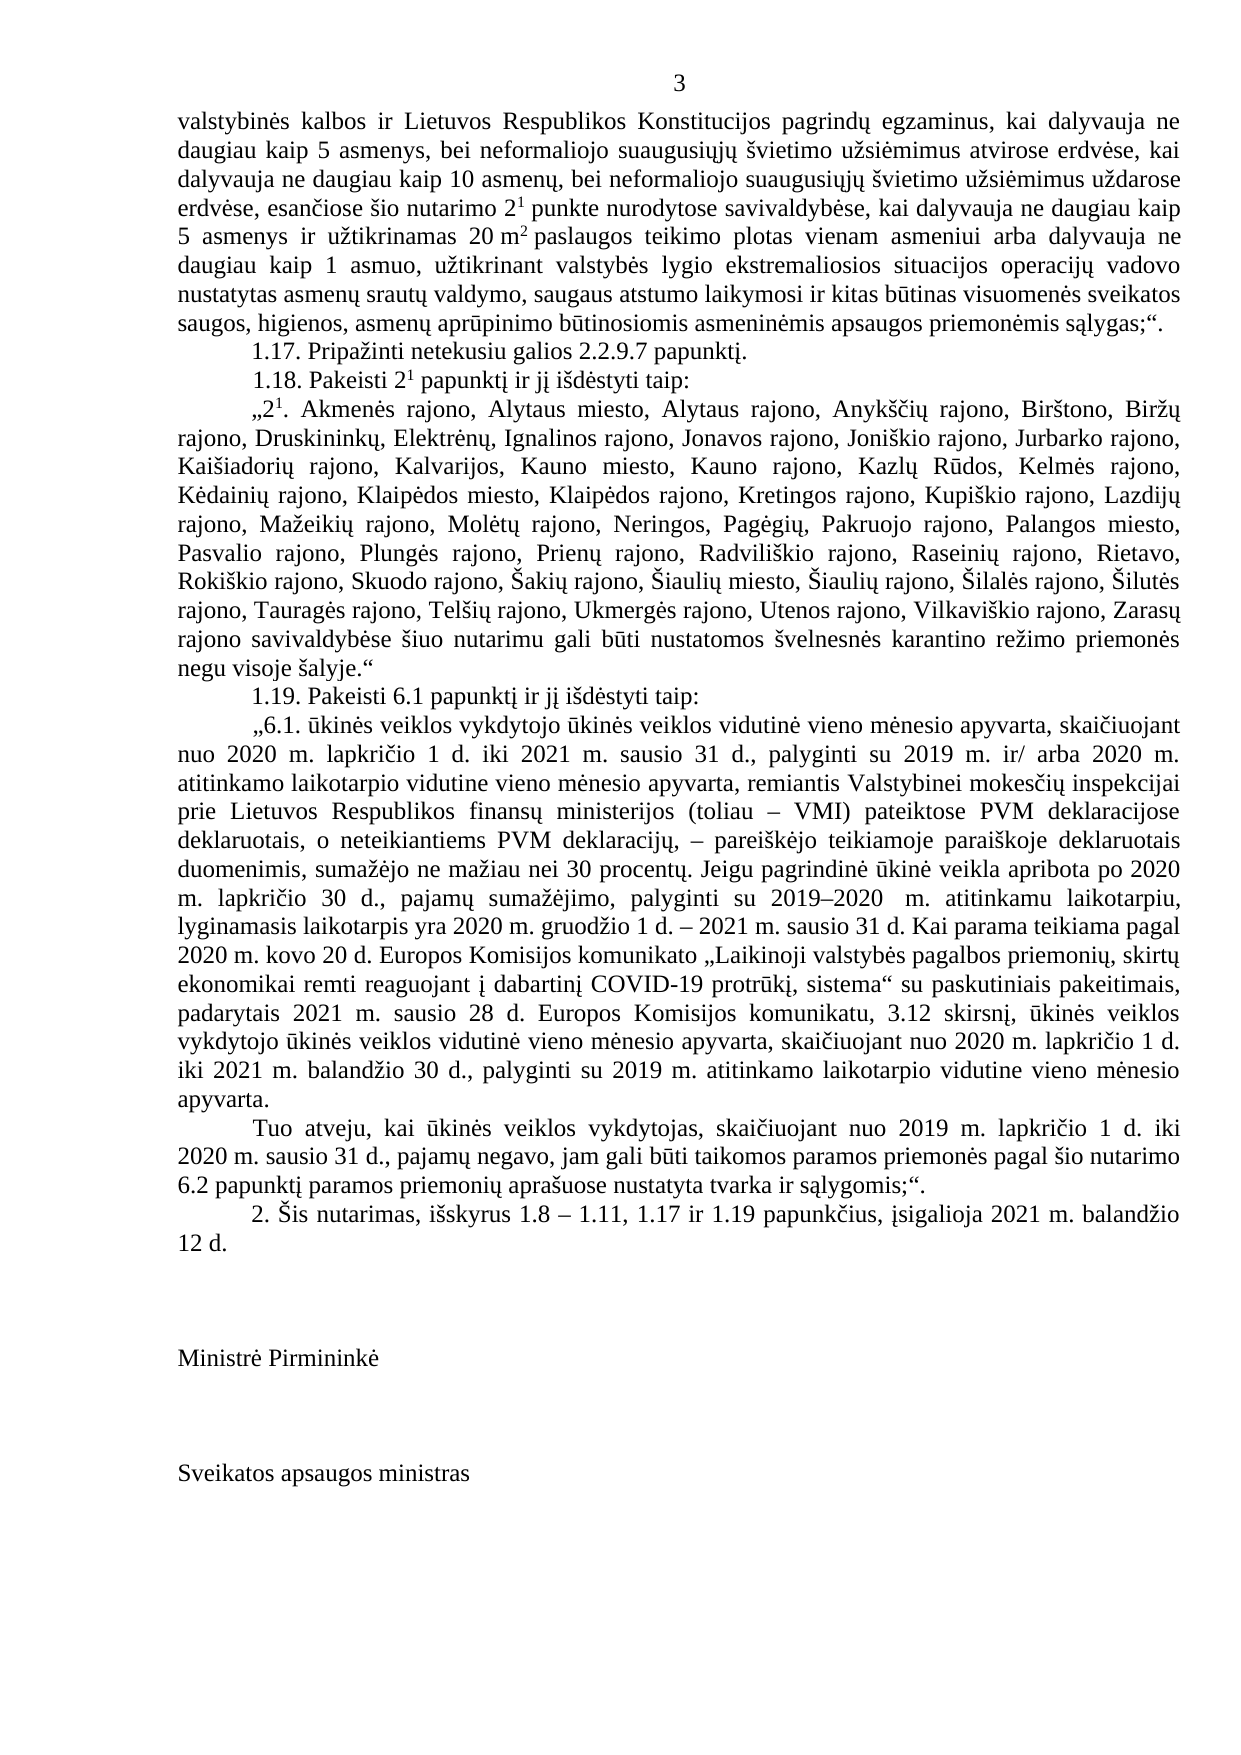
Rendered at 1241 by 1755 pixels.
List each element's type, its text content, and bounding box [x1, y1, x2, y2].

text Sveikatos apsaugos ministras [177, 1458, 1181, 1486]
text 1.17. Pripažinti netekusiu galios 2.2.9.7 papunktį. [177, 336, 1181, 365]
text „21. Akmenės rajono, Alytaus miesto, Alytaus rajono, Anykščių rajono, Birštono, Biržų rajono, Druskininkų, Elektrėnų, Ignalinos rajono, Jonavos rajono, Joniškio rajono, Jurbarko rajono, Kaišiadorių rajono, Kalvarijos, Kauno miesto, Kauno rajono, Kazlų Rūdos, Kelmės rajono, Kėdainių rajono, Klaipėdos miesto, Klaipėdos rajono, Kretingos rajono, Kupiškio rajono, Lazdijų rajono, Mažeikių rajono, Molėtų rajono, Neringos, Pagėgių, Pakruojo rajono, Palangos miesto, Pasvalio rajono, Plungės rajono, Prienų rajono, Radviliškio rajono, Raseinių rajono, Rietavo, Rokiškio rajono, Skuodo rajono, Šakių rajono, Šiaulių miesto, Šiaulių rajono, Šilalės rajono, Šilutės rajono, Tauragės rajono, Telšių rajono, Ukmergės rajono, Utenos rajono, Vilkaviškio rajono, Zarasų rajono savivaldybėse šiuo nutarimu gali būti nustatomos švelnesnės karantino režimo priemonės negu visoje šalyje.“ [177, 394, 1181, 681]
text Ministrė Pirmininkė [177, 1343, 1181, 1371]
text 1.19. Pakeisti 6.1 papunktį ir jį išdėstyti taip: [177, 681, 1181, 710]
text 1.18. Pakeisti 21 papunktį ir jį išdėstyti taip: [177, 365, 1181, 394]
text Tuo atveju, kai ūkinės veiklos vykdytojas, skaičiuojant nuo 2019 m. lapkričio 1 d. iki 2020 m. sausio 31 d., pajamų negavo, jam gali būti taikomos paramos priemonės pagal šio nutarimo 6.2 papunktį paramos priemonių aprašuose nustatyta tvarka ir sąlygomis;“. [177, 1113, 1181, 1199]
text 2. Šis nutarimas, išskyrus 1.8 – 1.11, 1.17 ir 1.19 papunkčius, įsigalioja 2021 m. balandžio 12 d. [177, 1199, 1181, 1256]
text „6.1. ūkinės veiklos vykdytojo ūkinės veiklos vidutinė vieno mėnesio apyvarta, skaičiuojant nuo 2020 m. lapkričio 1 d. iki 2021 m. sausio 31 d., palyginti su 2019 m. ir/ arba 2020 m. atitinkamo laikotarpio vidutine vieno mėnesio apyvarta, remiantis Valstybinei mokesčių inspekcijai prie Lietuvos Respublikos finansų ministerijos (toliau – VMI) pateiktose PVM deklaracijose deklaruotais, o neteikiantiems PVM deklaracijų, – pareiškėjo teikiamoje paraiškoje deklaruotais duomenimis, sumažėjo ne mažiau nei 30 procentų. Jeigu pagrindinė ūkinė veikla apribota po 2020 m. lapkričio 30 d., pajamų sumažėjimo, palyginti su 2019–2020 m. atitinkamu laikotarpiu, lyginamasis laikotarpis yra 2020 m. gruodžio 1 d. – 2021 m. sausio 31 d. Kai parama teikiama pagal 2020 m. kovo 20 d. Europos Komisijos komunikato „Laikinoji valstybės pagalbos priemonių, skirtų ekonomikai remti reaguojant į dabartinį COVID-19 protrūkį, sistema“ su paskutiniais pakeitimais, padarytais 2021 m. sausio 28 d. Europos Komisijos komunikatu, 3.12 skirsnį, ūkinės veiklos vykdytojo ūkinės veiklos vidutinė vieno mėnesio apyvarta, skaičiuojant nuo 2020 m. lapkričio 1 d. iki 2021 m. balandžio 30 d., palyginti su 2019 m. atitinkamo laikotarpio vidutine vieno mėnesio apyvarta. [177, 710, 1181, 1113]
text valstybinės kalbos ir Lietuvos Respublikos Konstitucijos pagrindų egzaminus, kai dalyvauja ne daugiau kaip 5 asmenys, bei neformaliojo suaugusiųjų švietimo užsiėmimus atvirose erdvėse, kai dalyvauja ne daugiau kaip 10 asmenų, bei neformaliojo suaugusiųjų švietimo užsiėmimus uždarose erdvėse, esančiose šio nutarimo 21 punkte nurodytose savivaldybėse, kai dalyvauja ne daugiau kaip 5 asmenys ir užtikrinamas 20 m2 paslaugos teikimo plotas vienam asmeniui arba dalyvauja ne daugiau kaip 1 asmuo, užtikrinant valstybės lygio ekstremaliosios situacijos operacijų vadovo nustatytas asmenų srautų valdymo, saugaus atstumo laikymosi ir kitas būtinas visuomenės sveikatos saugos, higienos, asmenų aprūpinimo būtinosiomis asmeninėmis apsaugos priemonėmis sąlygas;“. [177, 106, 1181, 336]
